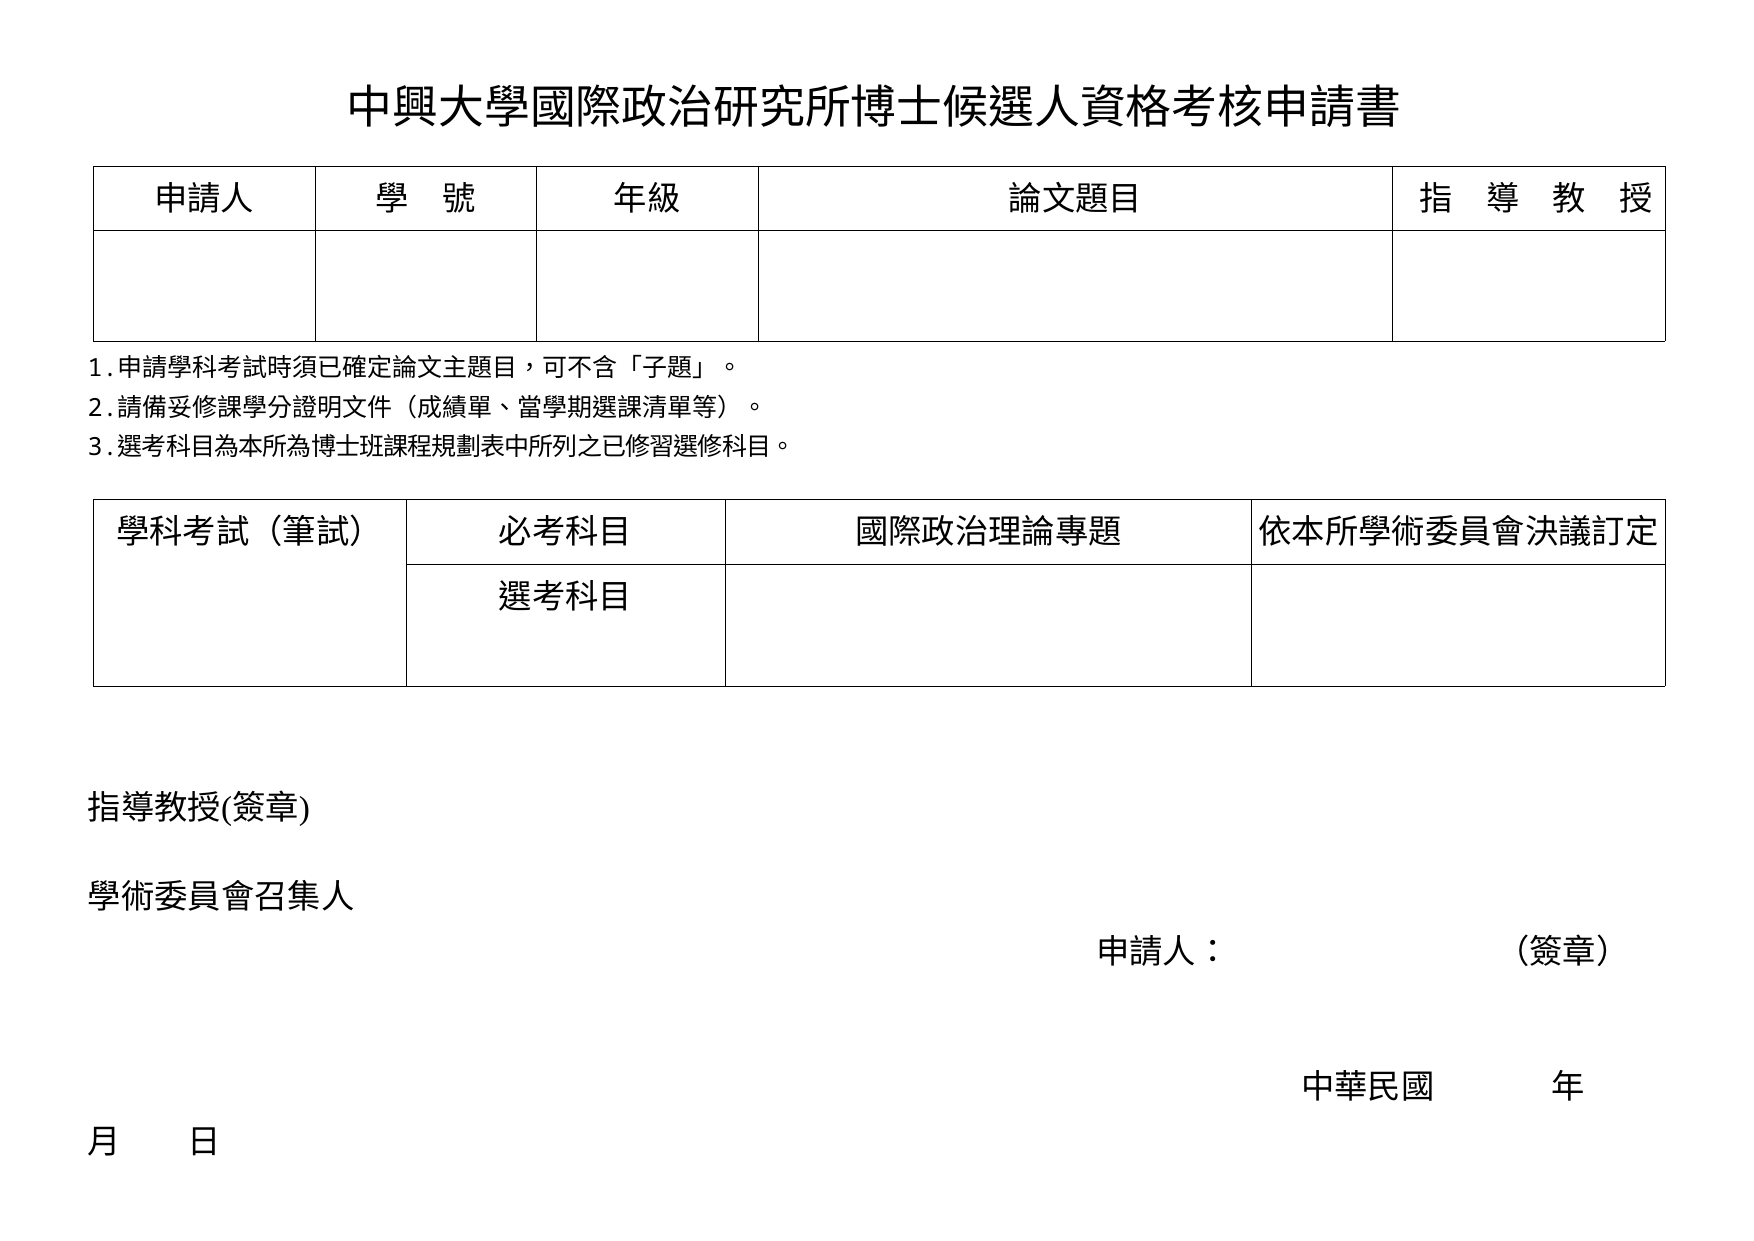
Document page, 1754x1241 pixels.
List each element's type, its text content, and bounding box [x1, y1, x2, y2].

table_header 學科考試（筆試） [94, 500, 406, 686]
table_header 指 導 教 授 [1393, 167, 1665, 230]
table_cell [759, 231, 1392, 341]
table_header 依本所學術委員會決議訂定 [1252, 500, 1665, 564]
table_header 論文題目 [759, 167, 1392, 230]
text 中興大學國際政治研究所博士候選人資格考核申請書 [87, 71, 1659, 137]
text 1.申請學科考試時須已確定論文主題目，可不含「子題」。 [87, 360, 1659, 381]
table_cell [1393, 231, 1665, 341]
table_cell [94, 231, 315, 341]
text 學術委員會召集人 [87, 869, 1659, 918]
table_cell 選考科目 [407, 565, 725, 686]
table_cell [316, 231, 536, 341]
text 3.選考科目為本所為博士班課程規劃表中所列之已修習選修科目。 [87, 439, 1659, 460]
table_header 國際政治理論專題 [726, 500, 1251, 564]
text 2.請備妥修課學分證明文件（成績單、當學期選課清單等）。 [87, 399, 1659, 420]
table_header 學 號 [316, 167, 536, 230]
text 申請人： （簽章） [87, 925, 1659, 973]
table_cell [537, 231, 758, 341]
table_cell [1252, 565, 1665, 686]
table_header 必考科目 [407, 500, 725, 564]
text 指導教授(簽章) [87, 781, 1659, 829]
table_header 申請人 [94, 167, 315, 230]
table_cell [726, 565, 1251, 686]
text 中華民國 年 月 日 [87, 1059, 1659, 1163]
table_header 年級 [537, 167, 758, 230]
